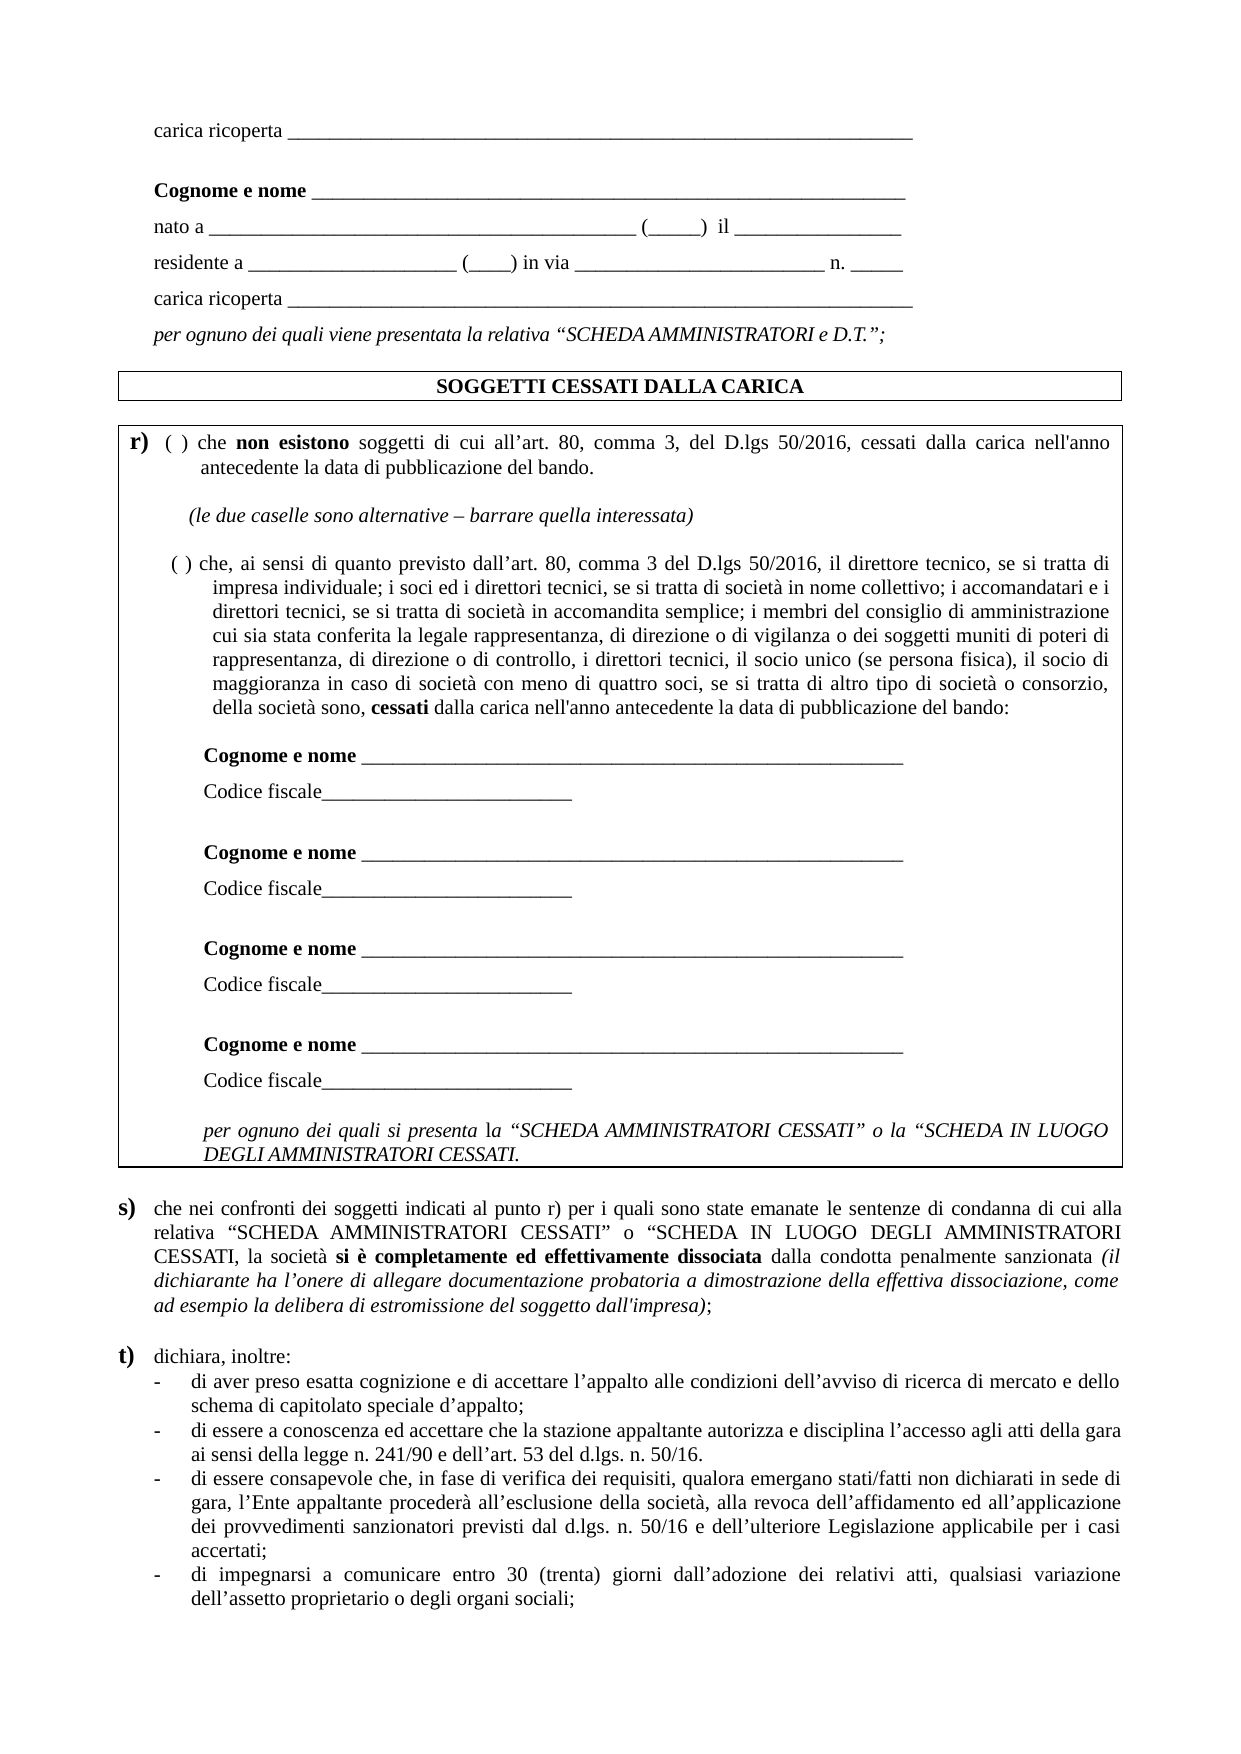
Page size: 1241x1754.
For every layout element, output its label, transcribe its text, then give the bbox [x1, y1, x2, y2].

table_header ( ) che non esistono soggetti di cui all’art. 80, comma 3, del D.lgs 50/2016, cessati dalla carica nell'anno antecedente la data di pubblicazione del bando. (le due caselle sono alternative – barrare quella interessata) ( ) che, ai sensi di quanto previsto dall’art. 80, comma 3 del D.lgs 50/2016, il direttore tecnico, se si tratta di impresa individuale; i soci ed i direttori tecnici, se si tratta di società in nome collettivo; i accomandatari e i direttori tecnici, se si tratta di società in accomandita semplice; i membri del consiglio di amministrazione cui sia stata conferita la legale rappresentanza, di direzione o di vigilanza o dei soggetti muniti di poteri di rappresentanza, di direzione o di controllo, i direttori tecnici, il socio unico (se persona fisica), il socio di maggioranza in caso di società con meno di quattro soci, se si tratta di altro tipo di società o consorzio, della società sono, cessati dalla carica nell'anno antecedente la data di pubblicazione del bando: Cognome e nome ____________________________________________________ Codice fiscale________________________ Cognome e nome ____________________________________________________ Codice fiscale________________________ Cognome e nome ____________________________________________________ Codice fiscale________________________ Cognome e nome ____________________________________________________ Codice fiscale________________________ per ognuno dei quali si presenta la “SCHEDA AMMINISTRATORI CESSATI” o la “SCHEDA IN LUOGO DEGLI AMMINISTRATORI CESSATI. [119, 426, 1122, 1166]
list che nei confronti dei soggetti indicati al punto r) per i quali sono state emanate le sentenze di condanna di cui alla relativa “SCHEDA AMMINISTRATORI CESSATI” o “SCHEDA IN LUOGO DEGLI AMMINISTRATORI CESSATI, la società si è completamente ed effettivamente dissociata dalla condotta penalmente sanzionata (il dichiarante ha l’onere di allegare documentazione probatoria a dimostrazione della effettiva dissociazione, come ad esempio la delibera di estromissione del soggetto dall'impresa); [118, 1192, 1122, 1317]
text residente a ____________________ (____) in via ________________________ n. _____ [153, 250, 1122, 274]
list di impegnarsi a comunicare entro 30 (trenta) giorni dall’adozione dei relativi atti, qualsiasi variazione dell’assetto proprietario o degli organi sociali; [153, 1562, 1122, 1610]
text per ognuno dei quali viene presentata la relativa “SCHEDA AMMINISTRATORI e D.T.”; [153, 322, 1122, 346]
text carica ricoperta ____________________________________________________________ [153, 118, 1122, 142]
list di aver preso esatta cognizione e di accettare l’appalto alle condizioni dell’avviso di ricerca di mercato e dello schema di capitolato speciale d’appalto; [153, 1369, 1122, 1417]
subtitle SOGGETTI CESSATI DALLA CARICA [119, 372, 1121, 400]
text carica ricoperta ____________________________________________________________ [153, 286, 1122, 310]
list di essere consapevole che, in fase di verifica dei requisiti, qualora emergano stati/fatti non dichiarati in sede di gara, l’Ente appaltante procederà all’esclusione della società, alla revoca dell’affidamento ed all’applicazione dei provvedimenti sanzionatori previsti dal d.lgs. n. 50/16 e dell’ulteriore Legislazione applicabile per i casi accertati; [153, 1466, 1122, 1562]
list dichiara, inoltre: [118, 1341, 1122, 1369]
list di essere a conoscenza ed accettare che la stazione appaltante autorizza e disciplina l’accesso agli atti della gara ai sensi della legge n. 241/90 e dell’art. 53 del d.lgs. n. 50/16. [153, 1417, 1122, 1466]
text nato a _________________________________________ (_____) il ________________ [153, 214, 1122, 238]
text Cognome e nome _________________________________________________________ [153, 178, 1122, 202]
